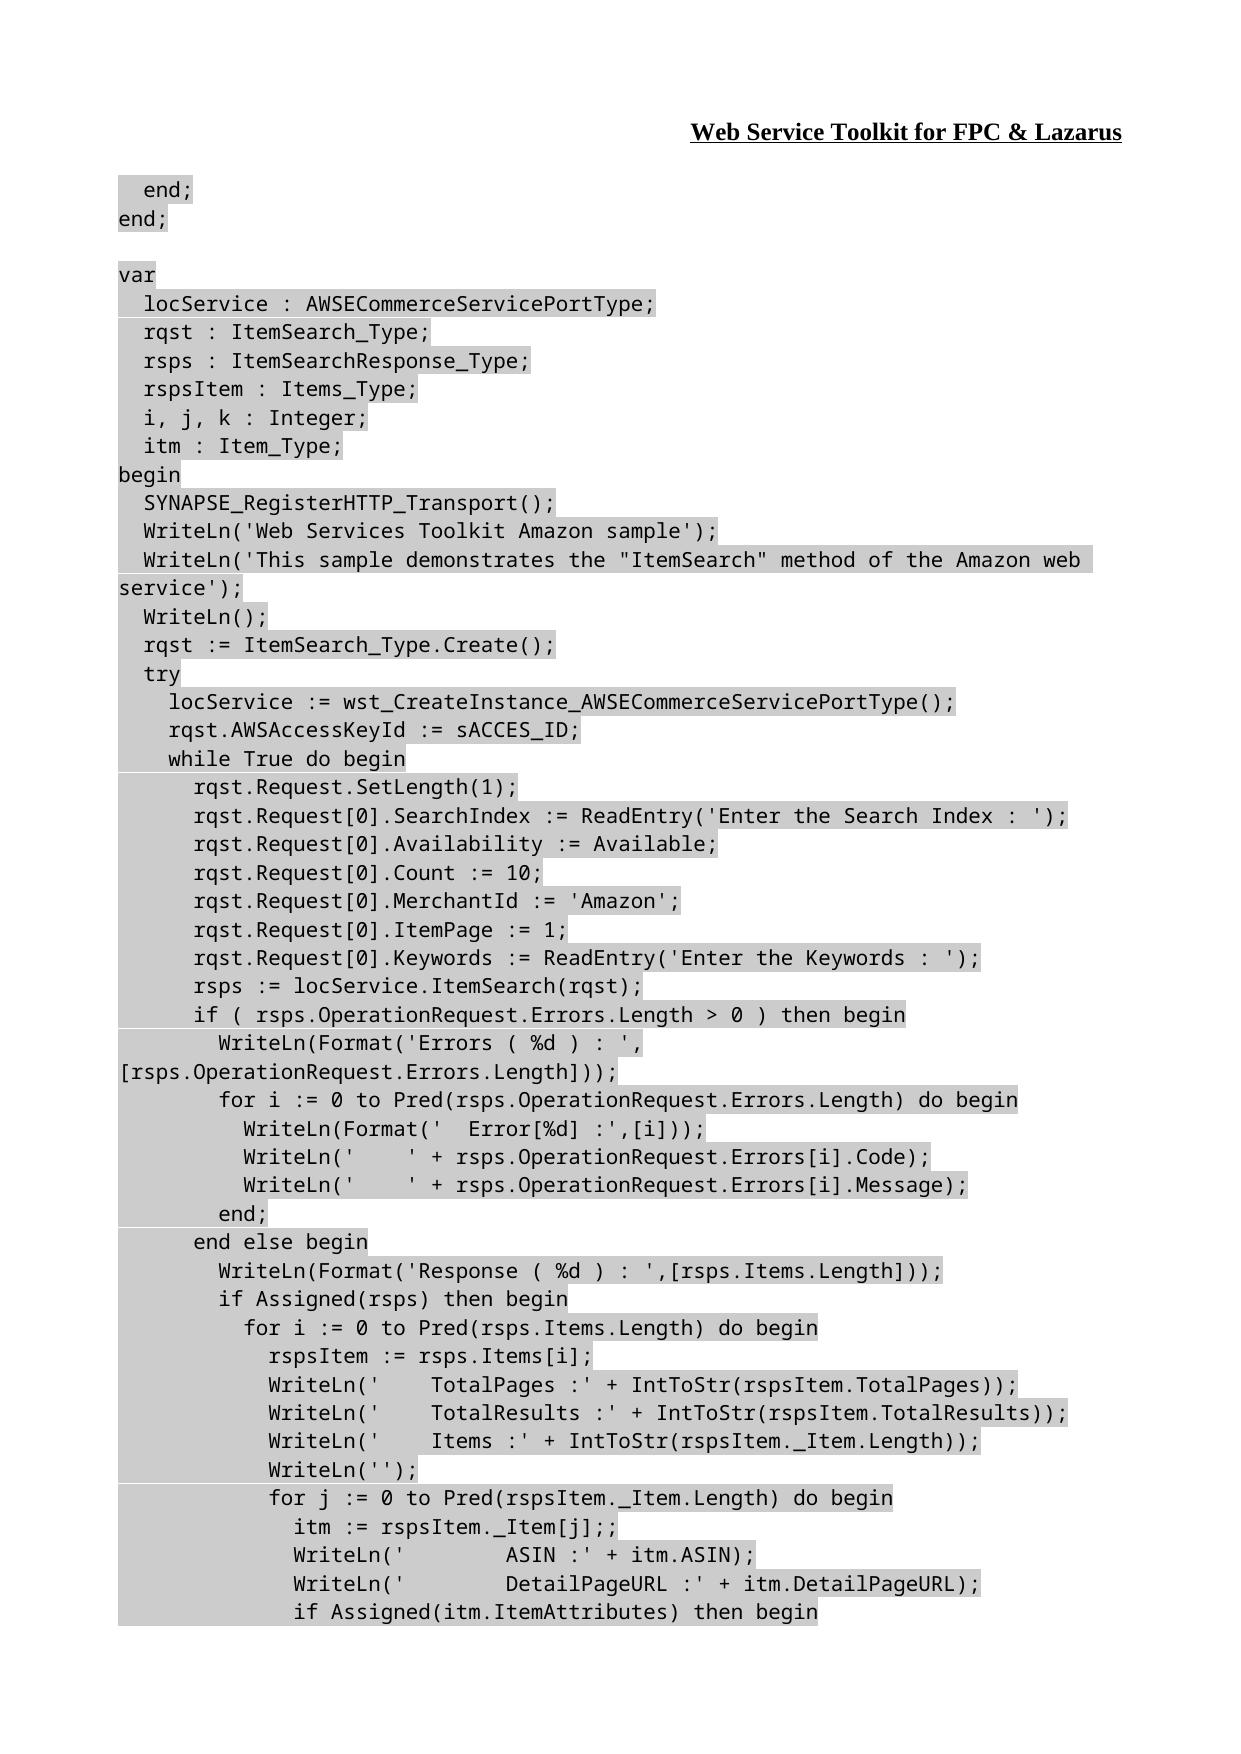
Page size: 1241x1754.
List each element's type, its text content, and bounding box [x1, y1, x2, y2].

text rqst : ItemSearch_Type; [118, 317, 1122, 346]
text rqst.Request[0].ItemPage := 1; [118, 915, 1122, 943]
text if Assigned(rsps) then begin [118, 1284, 1122, 1313]
text rspsItem : Items_Type; [118, 374, 1122, 403]
text rqst.Request[0].Keywords := ReadEntry('Enter the Keywords : '); [118, 943, 1122, 972]
text for j := 0 to Pred(rspsItem._Item.Length) do begin [118, 1483, 1122, 1512]
text rqst := ItemSearch_Type.Create(); [118, 630, 1122, 659]
text WriteLn('Web Services Toolkit Amazon sample'); [118, 517, 1122, 545]
text WriteLn(''); [118, 1455, 1122, 1483]
text while True do begin [118, 744, 1122, 772]
text WriteLn(Format(' Error[%d] :',[i])); [118, 1114, 1122, 1142]
text if ( rsps.OperationRequest.Errors.Length > 0 ) then begin [118, 1000, 1122, 1028]
text end; [118, 175, 1122, 204]
text rqst.Request.SetLength(1); [118, 772, 1122, 801]
text end else begin [118, 1227, 1122, 1256]
text WriteLn(' ASIN :' + itm.ASIN); [118, 1540, 1122, 1569]
text WriteLn(' DetailPageURL :' + itm.DetailPageURL); [118, 1569, 1122, 1597]
text begin [118, 460, 1122, 488]
text end; [118, 204, 1122, 232]
text locService := wst_CreateInstance_AWSECommerceServicePortType(); [118, 687, 1122, 716]
text WriteLn(); [118, 602, 1122, 630]
text rqst.Request[0].Count := 10; [118, 858, 1122, 886]
text WriteLn(' ' + rsps.OperationRequest.Errors[i].Code); [118, 1142, 1122, 1171]
text WriteLn(Format('Errors ( %d ) : ',[rsps.OperationRequest.Errors.Length])); [118, 1028, 1122, 1085]
text rqst.Request[0].Availability := Available; [118, 829, 1122, 858]
text rqst.Request[0].SearchIndex := ReadEntry('Enter the Search Index : '); [118, 801, 1122, 829]
text for i := 0 to Pred(rsps.OperationRequest.Errors.Length) do begin [118, 1085, 1122, 1114]
text rqst.Request[0].MerchantId := 'Amazon'; [118, 886, 1122, 915]
text var [118, 261, 1122, 289]
text itm := rspsItem._Item[j];; [118, 1512, 1122, 1540]
text rsps := locService.ItemSearch(rqst); [118, 972, 1122, 1000]
text rspsItem := rsps.Items[i]; [118, 1341, 1122, 1370]
text rsps : ItemSearchResponse_Type; [118, 346, 1122, 374]
text SYNAPSE_RegisterHTTP_Transport(); [118, 488, 1122, 517]
text if Assigned(itm.ItemAttributes) then begin [118, 1597, 1122, 1626]
text locService : AWSECommerceServicePortType; [118, 289, 1122, 317]
text itm : Item_Type; [118, 431, 1122, 460]
text rqst.AWSAccessKeyId := sACCES_ID; [118, 716, 1122, 744]
text WriteLn(' TotalPages :' + IntToStr(rspsItem.TotalPages)); [118, 1370, 1122, 1398]
text WriteLn(' ' + rsps.OperationRequest.Errors[i].Message); [118, 1171, 1122, 1199]
text end; [118, 1199, 1122, 1227]
text WriteLn(' TotalResults :' + IntToStr(rspsItem.TotalResults)); [118, 1398, 1122, 1427]
text WriteLn(Format('Response ( %d ) : ',[rsps.Items.Length])); [118, 1256, 1122, 1284]
text WriteLn(' Items :' + IntToStr(rspsItem._Item.Length)); [118, 1427, 1122, 1455]
text i, j, k : Integer; [118, 403, 1122, 431]
text WriteLn('This sample demonstrates the "ItemSearch" method of the Amazon web service'); [118, 545, 1122, 602]
text for i := 0 to Pred(rsps.Items.Length) do begin [118, 1313, 1122, 1341]
text try [118, 659, 1122, 687]
